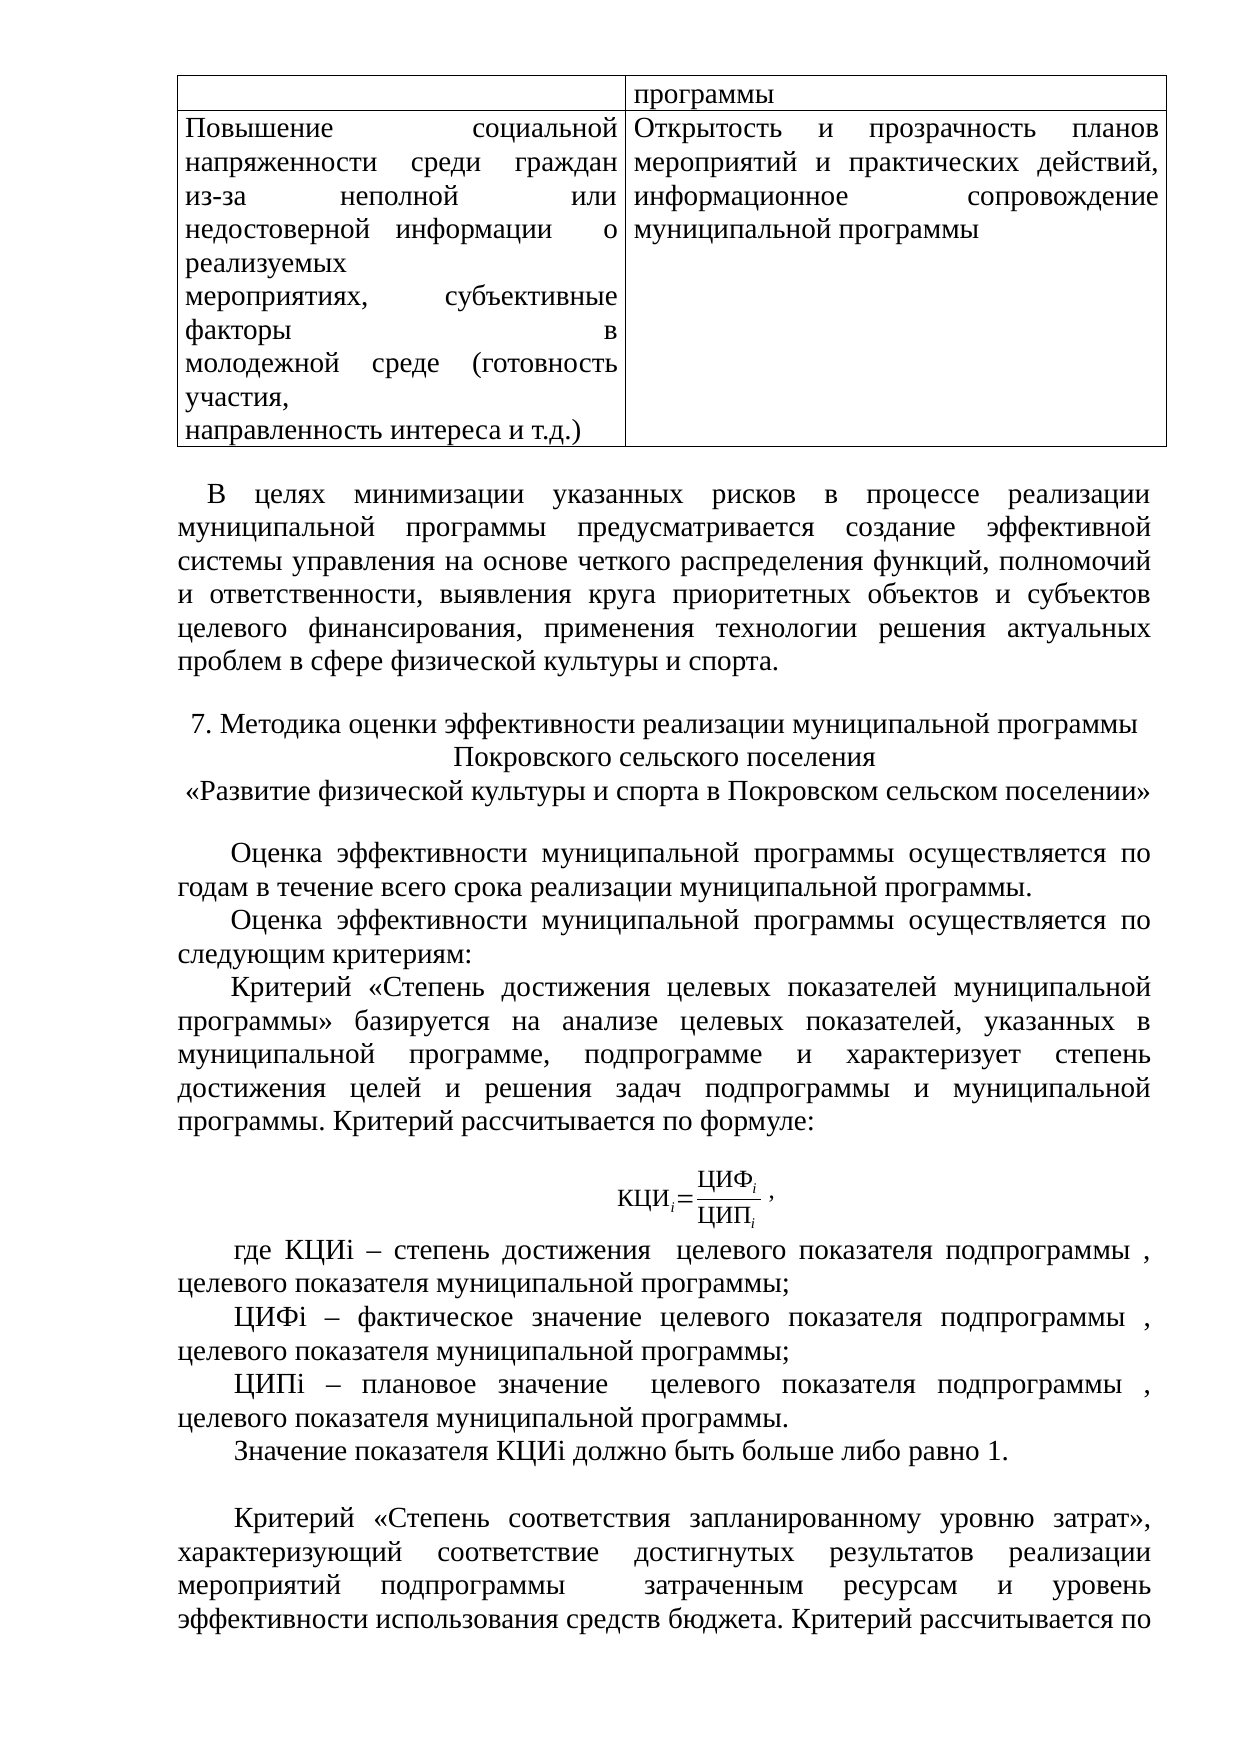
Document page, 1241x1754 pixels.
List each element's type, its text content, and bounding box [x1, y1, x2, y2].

text В целях минимизации указанных рисков в процессе реализации муниципальной программы предусматривается создание эффективной системы управления на основе четкого распределения функций, полномочий и ответственности, выявления круга приоритетных объектов и субъектов целевого финансирования, применения технологии решения актуальных проблем в сфере физической культуры и спорта. [177, 476, 1152, 677]
text «Развитие физической культуры и спорта в Покровском сельском поселении» [177, 773, 1152, 806]
table_cell [178, 76, 625, 109]
text ЦИФi – фактическое значение целевого показателя подпрограммы , целевого показателя муниципальной программы; [177, 1299, 1152, 1366]
table_cell программы [626, 76, 1166, 109]
text Значение показателя КЦИi должно быть больше либо равно 1. [177, 1433, 1152, 1467]
table_cell Повышение социальной напряженности среди граждан из-за неполной или недостоверной информации о реализуемых мероприятиях, субъективные факторы в молодежной среде (готовность участия, направленность интереса и т.д.) [178, 111, 625, 446]
text Оценка эффективности муниципальной программы осуществляется по следующим критериям: [177, 902, 1152, 969]
text Оценка эффективности муниципальной программы осуществляется по годам в течение всего срока реализации муниципальной программы. [177, 835, 1152, 902]
text 7. Методика оценки эффективности реализации муниципальной программы [177, 706, 1152, 739]
table_cell Открытость и прозрачность планов мероприятий и практических действий, информационное сопровождение муниципальной программы [626, 111, 1166, 446]
text Критерий «Степень соответствия запланированному уровню затрат», характеризующий соответствие достигнутых результатов реализации мероприятий подпрограммы затраченным ресурсам и уровень эффективности использования средств бюджета. Критерий рассчитывается по [177, 1500, 1152, 1634]
text Критерий «Степень достижения целевых показателей муниципальной программы» базируется на анализе целевых показателей, указанных в муниципальной программе, подпрограмме и характеризует степень достижения целей и решения задач подпрограммы и муниципальной программы. Критерий рассчитывается по формуле: [177, 969, 1152, 1137]
text , [177, 1166, 1152, 1232]
text где КЦИi – степень достижения целевого показателя подпрограммы , целевого показателя муниципальной программы; [177, 1232, 1152, 1299]
text Покровского сельского поселения [177, 739, 1152, 773]
text ЦИПi – плановое значение целевого показателя подпрограммы , целевого показателя муниципальной программы. [177, 1366, 1152, 1433]
